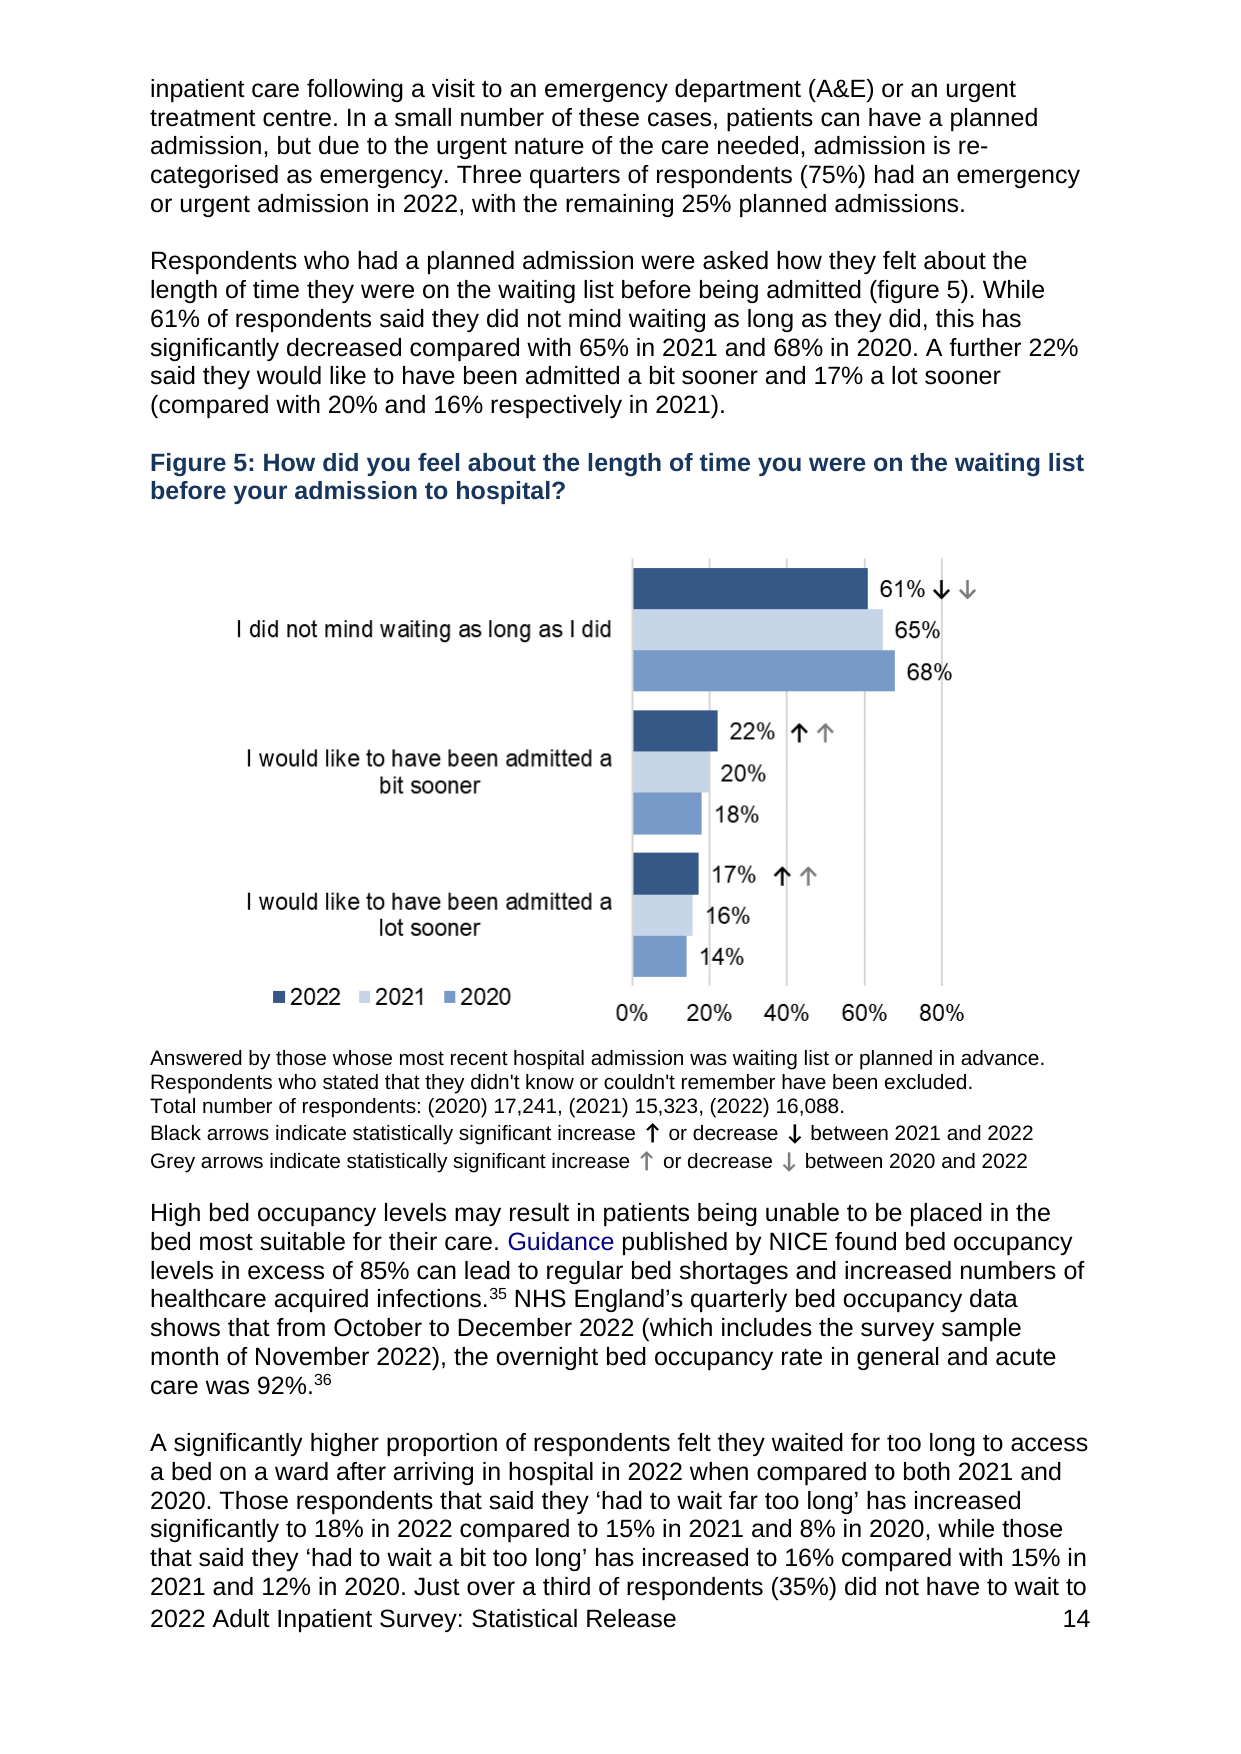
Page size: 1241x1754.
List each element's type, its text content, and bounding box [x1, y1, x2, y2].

text Total number of respondents: (2020) 17,241, (2021) 15,323, (2022) 16,088. [150, 1094, 1090, 1118]
text inpatient care following a visit to an emergency department (A&E) or an urgent treatment centre. In a small number of these cases, patients can have a planned admission, but due to the urgent nature of the care needed, admission is re-categorised as emergency. Three quarters of respondents (75%) had an emergency or urgent admission in 2022, with the remaining 25% planned admissions. [150, 74, 1090, 217]
text Figure 5: How did you feel about the length of time you were on the waiting list before your admission to hospital? [150, 447, 1090, 505]
text High bed occupancy levels may result in patients being unable to be placed in the bed most suitable for their care. Guidance published by NICE found bed occupancy levels in excess of 85% can lead to regular bed shortages and increased numbers of healthcare acquired infections. NHS England’s quarterly bed occupancy data shows that from October to December 2022 (which includes the survey sample month of November 2022), the overnight bed occupancy rate in general and acute care was 92%. [150, 1198, 1090, 1399]
text Grey arrows indicate statistically significant increase ↑ or decrease ↓ between 2020 and 2022 [150, 1146, 1090, 1174]
text Answered by those whose most recent hospital admission was waiting list or planned in advance. [150, 1046, 1090, 1070]
text Respondents who had a planned admission were asked how they felt about the length of time they were on the waiting list before being admitted (figure 5). While 61% of respondents said they did not mind waiting as long as they did, this has significantly decreased compared with 65% in 2021 and 68% in 2020. A further 22% said they would like to have been admitted a bit sooner and 17% a lot sooner (compared with 20% and 16% respectively in 2021). [150, 246, 1090, 419]
text Black arrows indicate statistically significant increase ↑ or decrease ↓ between 2021 and 2022 [150, 1118, 1090, 1146]
text A significantly higher proportion of respondents felt they waited for too long to access a bed on a ward after arriving in hospital in 2022 when compared to both 2021 and 2020. Those respondents that said they ‘had to wait far too long’ has increased significantly to 18% in 2022 compared to 15% in 2021 and 8% in 2020, while those that said they ‘had to wait a bit too long’ has increased to 16% compared with 15% in 2021 and 12% in 2020. Just over a third of respondents (35%) did not have to wait to [150, 1428, 1090, 1601]
text Respondents who stated that they didn't know or couldn't remember have been excluded. [150, 1070, 1090, 1094]
